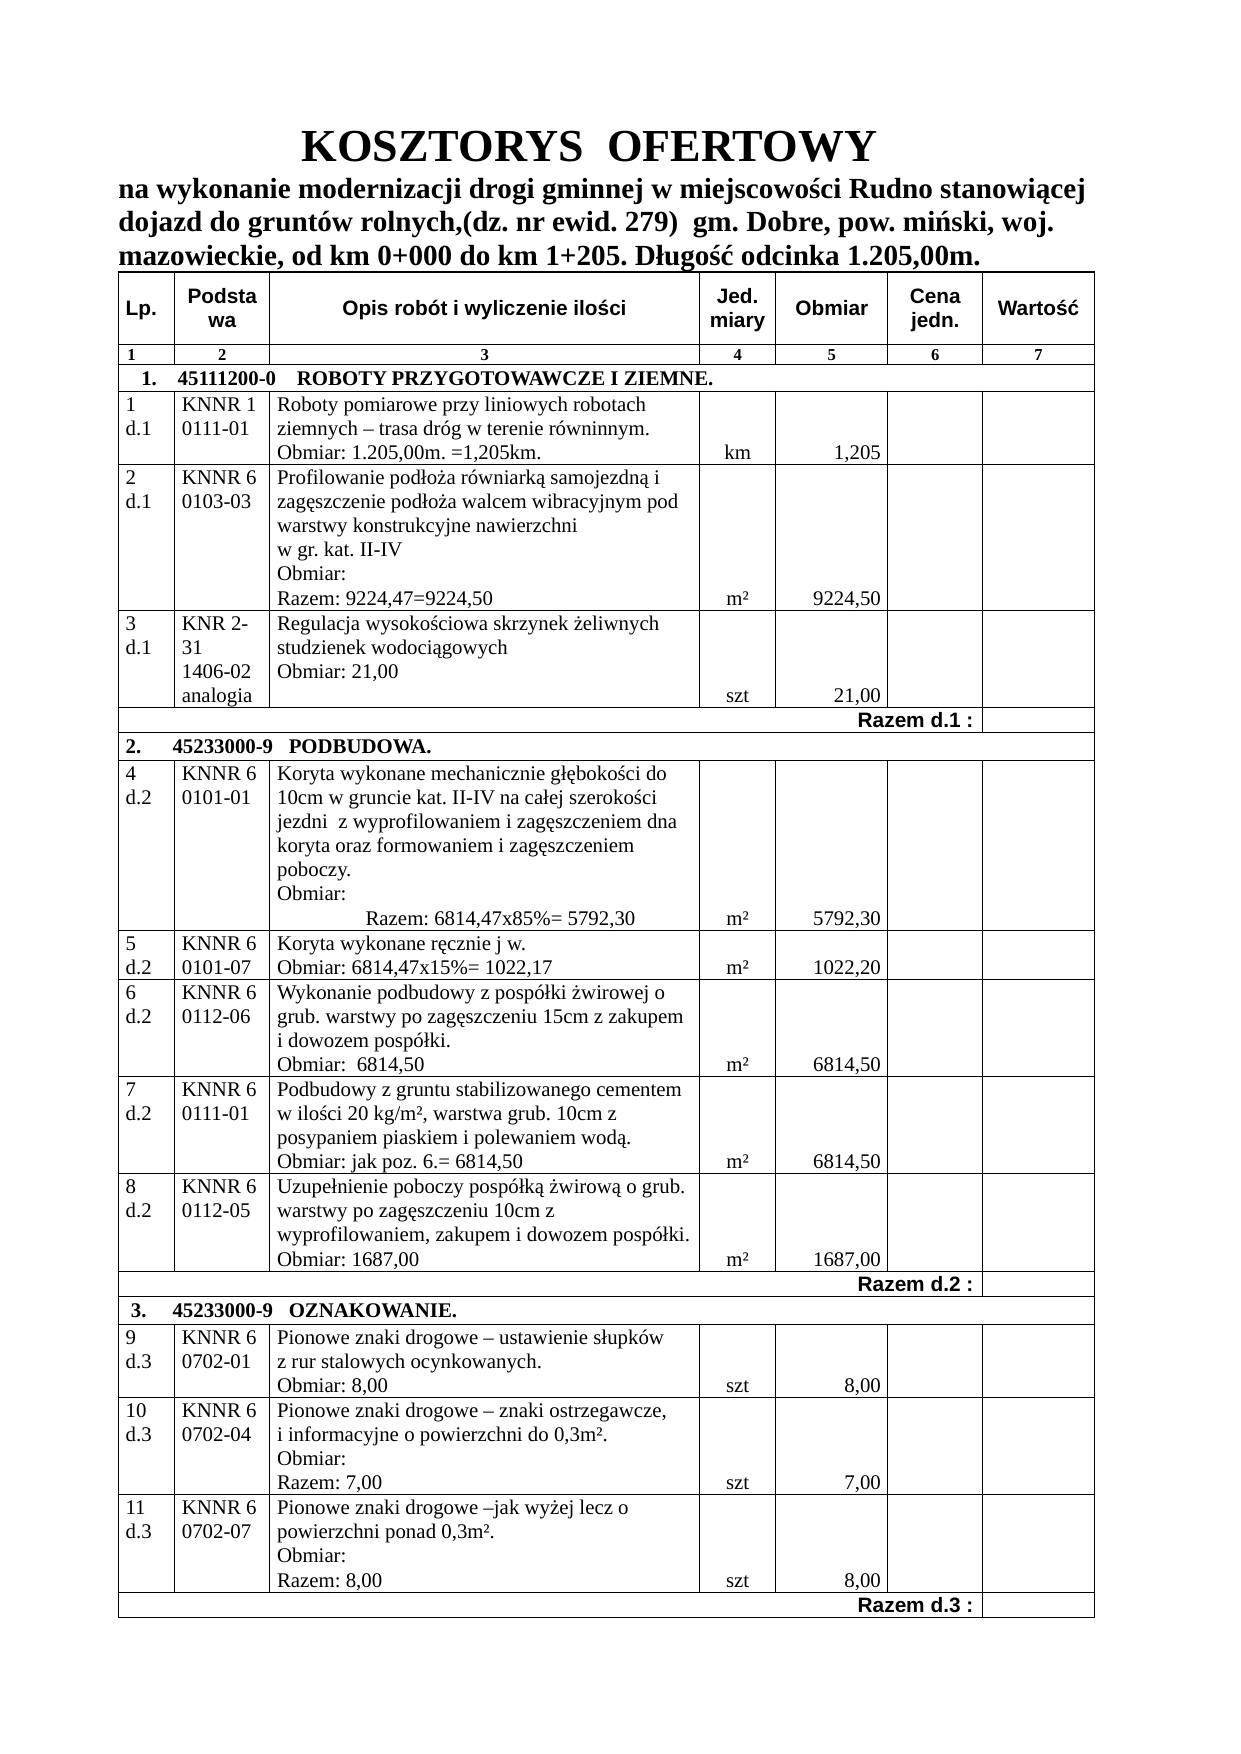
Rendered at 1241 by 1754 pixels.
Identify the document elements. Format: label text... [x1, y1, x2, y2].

table_cell [983, 465, 1094, 609]
table_cell 5 [776, 345, 887, 364]
table_header Podstawa [175, 273, 269, 344]
table_cell 10 d.3 [119, 1398, 174, 1494]
table_cell [983, 1495, 1094, 1592]
table_cell 6 d.2 [119, 980, 174, 1076]
table_cell [983, 1077, 1094, 1173]
table_cell Razem d.1 : [119, 708, 982, 732]
table_cell [888, 980, 982, 1076]
table_cell 1. 45111200-0 ROBOTY PRZYGOTOWAWCZE I ZIEMNE. [119, 365, 1094, 391]
table_cell 2 d.1 [119, 465, 174, 609]
table_cell KNNR 6 0111-01 [175, 1077, 269, 1173]
table_cell KNNR 6 0702-01 [175, 1325, 269, 1397]
table_cell [888, 1398, 982, 1494]
table_cell [983, 392, 1094, 464]
table_cell 1,205 [776, 392, 887, 464]
table_cell 1022,20 [776, 931, 887, 979]
table_cell 21,00 [776, 611, 887, 707]
table_cell 7 d.2 [119, 1077, 174, 1173]
table_cell 9 d.3 [119, 1325, 174, 1397]
table_cell [983, 708, 1094, 732]
table_cell KNNR 6 0702-07 [175, 1495, 269, 1592]
table_cell [983, 931, 1094, 979]
table_header Obmiar [776, 273, 887, 344]
table_cell m² [700, 465, 775, 609]
text KOSZTORYS OFERTOWY [118, 118, 1122, 171]
table_cell [983, 761, 1094, 929]
table_cell szt [700, 1398, 775, 1494]
table_cell Regulacja wysokościowa skrzynek żeliwnych studzienek wodociągowych Obmiar: 21,00 [270, 611, 699, 707]
table_cell 4 [700, 345, 775, 364]
table_cell KNNR 6 0112-05 [175, 1174, 269, 1271]
table_cell m² [700, 1174, 775, 1271]
table_cell m² [700, 1077, 775, 1173]
table_cell [983, 1272, 1094, 1296]
table_cell Pionowe znaki drogowe –jak wyżej lecz o powierzchni ponad 0,3m². Obmiar: Razem: 8,00 [270, 1495, 699, 1592]
table_cell 6814,50 [776, 980, 887, 1076]
table_cell Koryta wykonane ręcznie j w. Obmiar: 6814,47x15%= 1022,17 [270, 931, 699, 979]
table_cell [983, 980, 1094, 1076]
table_cell 1 [119, 345, 174, 364]
table_cell 3 [270, 345, 699, 364]
table_cell 5792,30 [776, 761, 887, 929]
table_cell m² [700, 980, 775, 1076]
table_cell KNR 2-31 1406-02 analogia [175, 611, 269, 707]
table_cell KNNR 6 0101-01 [175, 761, 269, 929]
table_cell Uzupełnienie poboczy pospółką żwirową o grub. warstwy po zagęszczeniu 10cm z wyprofilowaniem, zakupem i dowozem pospółki. Obmiar: 1687,00 [270, 1174, 699, 1271]
table_cell 5 d.2 [119, 931, 174, 979]
table_cell 7 [983, 345, 1094, 364]
text na wykonanie modernizacji drogi gminnej w miejscowości Rudno stanowiącej dojazd do gruntów rolnych,(dz. nr ewid. 279) gm. Dobre, pow. miński, woj. mazowieckie, od km 0+000 do km 1+205. Długość odcinka 1.205,00m. [118, 171, 1122, 271]
table_cell 2. 45233000-9 PODBUDOWA. [119, 733, 1094, 760]
table_header Jed. miary [700, 273, 775, 344]
table_cell Razem d.2 : [119, 1272, 982, 1296]
table_cell 9224,50 [776, 465, 887, 609]
table_cell [888, 1325, 982, 1397]
table_cell Profilowanie podłoża równiarką samojezdną i zagęszczenie podłoża walcem wibracyjnym pod warstwy konstrukcyjne nawierzchni w gr. kat. II-IV Obmiar: Razem: 9224,47=9224,50 [270, 465, 699, 609]
table_cell 6814,50 [776, 1077, 887, 1173]
table_cell [888, 392, 982, 464]
table_cell 3 d.1 [119, 611, 174, 707]
table_cell 3. 45233000-9 OZNAKOWANIE. [119, 1297, 1094, 1324]
table_cell Pionowe znaki drogowe – znaki ostrzegawcze, i informacyjne o powierzchni do 0,3m². Obmiar: Razem: 7,00 [270, 1398, 699, 1494]
table_cell szt [700, 611, 775, 707]
table_cell [983, 1174, 1094, 1271]
table_cell 11 d.3 [119, 1495, 174, 1592]
table_cell [983, 1398, 1094, 1494]
table_cell [888, 1077, 982, 1173]
table_cell 8 d.2 [119, 1174, 174, 1271]
table_cell szt [700, 1325, 775, 1397]
table_cell [888, 1495, 982, 1592]
table_cell 7,00 [776, 1398, 887, 1494]
table_cell KNNR 6 0702-04 [175, 1398, 269, 1494]
table_cell [888, 611, 982, 707]
table_cell 4 d.2 [119, 761, 174, 929]
table_cell Koryta wykonane mechanicznie głębokości do 10cm w gruncie kat. II-IV na całej szerokości jezdni z wyprofilowaniem i zagęszczeniem dna koryta oraz formowaniem i zagęszczeniem poboczy. Obmiar: Razem: 6814,47x85%= 5792,30 [270, 761, 699, 929]
table_header Opis robót i wyliczenie ilości [270, 273, 699, 344]
table_cell KNNR 6 0103-03 [175, 465, 269, 609]
table_header Wartość [983, 273, 1094, 344]
table_cell [888, 1174, 982, 1271]
table_cell KNNR 6 0112-06 [175, 980, 269, 1076]
table_cell [888, 931, 982, 979]
table_cell 8,00 [776, 1325, 887, 1397]
table_cell Pionowe znaki drogowe – ustawienie słupków z rur stalowych ocynkowanych. Obmiar: 8,00 [270, 1325, 699, 1397]
table_header Lp. [119, 273, 174, 344]
table_cell Podbudowy z gruntu stabilizowanego cementem w ilości 20 kg/m², warstwa grub. 10cm z posypaniem piaskiem i polewaniem wodą. Obmiar: jak poz. 6.= 6814,50 [270, 1077, 699, 1173]
table_header Cena jedn. [888, 273, 982, 344]
table_cell KNNR 1 0111-01 [175, 392, 269, 464]
table_cell Razem d.3 : [119, 1593, 982, 1617]
table_cell [888, 465, 982, 609]
table_cell 2 [175, 345, 269, 364]
table_cell 6 [888, 345, 982, 364]
table_cell m² [700, 761, 775, 929]
table_cell szt [700, 1495, 775, 1592]
table_cell [983, 1593, 1094, 1617]
table_cell Wykonanie podbudowy z pospółki żwirowej o grub. warstwy po zagęszczeniu 15cm z zakupem i dowozem pospółki. Obmiar: 6814,50 [270, 980, 699, 1076]
table_cell [983, 1325, 1094, 1397]
table_cell KNNR 6 0101-07 [175, 931, 269, 979]
table_cell km [700, 392, 775, 464]
table_cell 1687,00 [776, 1174, 887, 1271]
table_cell [983, 611, 1094, 707]
table_cell Roboty pomiarowe przy liniowych robotach ziemnych – trasa dróg w terenie równinnym. Obmiar: 1.205,00m. =1,205km. [270, 392, 699, 464]
table_cell m² [700, 931, 775, 979]
table_cell 8,00 [776, 1495, 887, 1592]
table_cell 1 d.1 [119, 392, 174, 464]
table_cell [888, 761, 982, 929]
